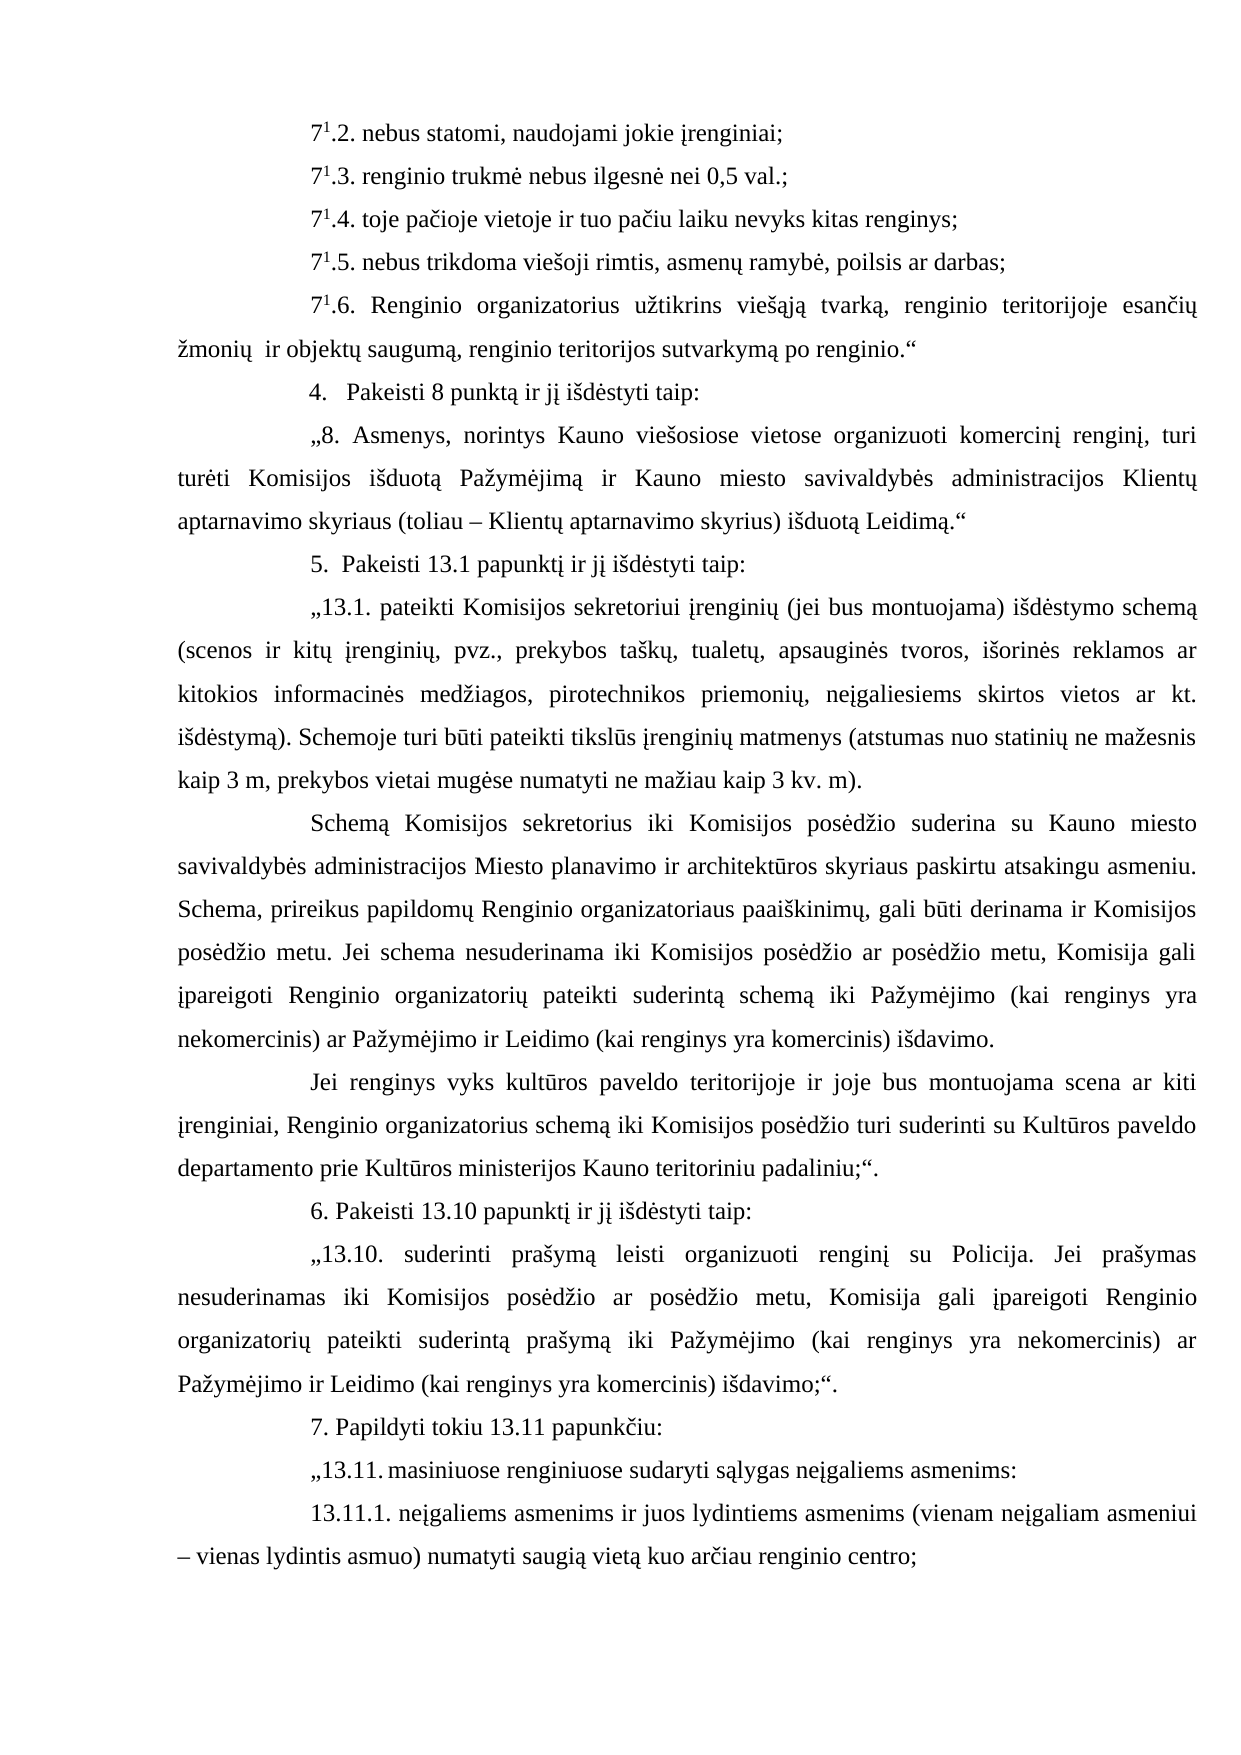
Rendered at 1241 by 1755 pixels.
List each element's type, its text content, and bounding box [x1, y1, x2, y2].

text 71.3. renginio trukmė nebus ilgesnė nei 0,5 val.; [177, 161, 1198, 190]
text 13.11.1. neįgaliems asmenims ir juos lydintiems asmenims (vienam neįgaliam asmeniui – vienas lydintis asmuo) numatyti saugią vietą kuo arčiau renginio centro; [177, 1498, 1198, 1570]
text 7. Papildyti tokiu 13.11 papunkčiu: [177, 1412, 1198, 1441]
text „13.11. masiniuose renginiuose sudaryti sąlygas neįgaliems asmenims: [177, 1455, 1198, 1484]
text 5. Pakeisti 13.1 papunktį ir jį išdėstyti taip: [177, 549, 1198, 578]
text 6. Pakeisti 13.10 papunktį ir jį išdėstyti taip: [177, 1196, 1198, 1225]
text 71.6. Renginio organizatorius užtikrins viešąją tvarką, renginio teritorijoje esančių žmonių ir objektų saugumą, renginio teritorijos sutvarkymą po renginio.“ [177, 291, 1198, 362]
text 4. Pakeisti 8 punktą ir jį išdėstyti taip: [308, 377, 1198, 406]
text „13.10. suderinti prašymą leisti organizuoti renginį su Policija. Jei prašymas nesuderinamas iki Komisijos posėdžio ar posėdžio metu, Komisija gali įpareigoti Renginio organizatorių pateikti suderintą prašymą iki Pažymėjimo (kai renginys yra nekomercinis) ar Pažymėjimo ir Leidimo (kai renginys yra komercinis) išdavimo;“. [177, 1239, 1198, 1397]
text 71.2. nebus statomi, naudojami jokie įrenginiai; [177, 118, 1198, 147]
text 71.4. toje pačioje vietoje ir tuo pačiu laiku nevyks kitas renginys; [177, 204, 1198, 233]
text Schemą Komisijos sekretorius iki Komisijos posėdžio suderina su Kauno miesto savivaldybės administracijos Miesto planavimo ir architektūros skyriaus paskirtu atsakingu asmeniu. Schema, prireikus papildomų Renginio organizatoriaus paaiškinimų, gali būti derinama ir Komisijos posėdžio metu. Jei schema nesuderinama iki Komisijos posėdžio ar posėdžio metu, Komisija gali įpareigoti Renginio organizatorių pateikti suderintą schemą iki Pažymėjimo (kai renginys yra nekomercinis) ar Pažymėjimo ir Leidimo (kai renginys yra komercinis) išdavimo. [177, 808, 1198, 1052]
text 71.5. nebus trikdoma viešoji rimtis, asmenų ramybė, poilsis ar darbas; [177, 247, 1198, 276]
text „8. Asmenys, norintys Kauno viešosiose vietose organizuoti komercinį renginį, turi turėti Komisijos išduotą Pažymėjimą ir Kauno miesto savivaldybės administracijos Klientų aptarnavimo skyriaus (toliau – Klientų aptarnavimo skyrius) išduotą Leidimą.“ [177, 420, 1198, 535]
text Jei renginys vyks kultūros paveldo teritorijoje ir joje bus montuojama scena ar kiti įrenginiai, Renginio organizatorius schemą iki Komisijos posėdžio turi suderinti su Kultūros paveldo departamento prie Kultūros ministerijos Kauno teritoriniu padaliniu;“. [177, 1067, 1198, 1182]
text „13.1. pateikti Komisijos sekretoriui įrenginių (jei bus montuojama) išdėstymo schemą (scenos ir kitų įrenginių, pvz., prekybos taškų, tualetų, apsauginės tvoros, išorinės reklamos ar kitokios informacinės medžiagos, pirotechnikos priemonių, neįgaliesiems skirtos vietos ar kt. išdėstymą). Schemoje turi būti pateikti tikslūs įrenginių matmenys (atstumas nuo statinių ne mažesnis kaip 3 m, prekybos vietai mugėse numatyti ne mažiau kaip 3 kv. m). [177, 592, 1198, 794]
